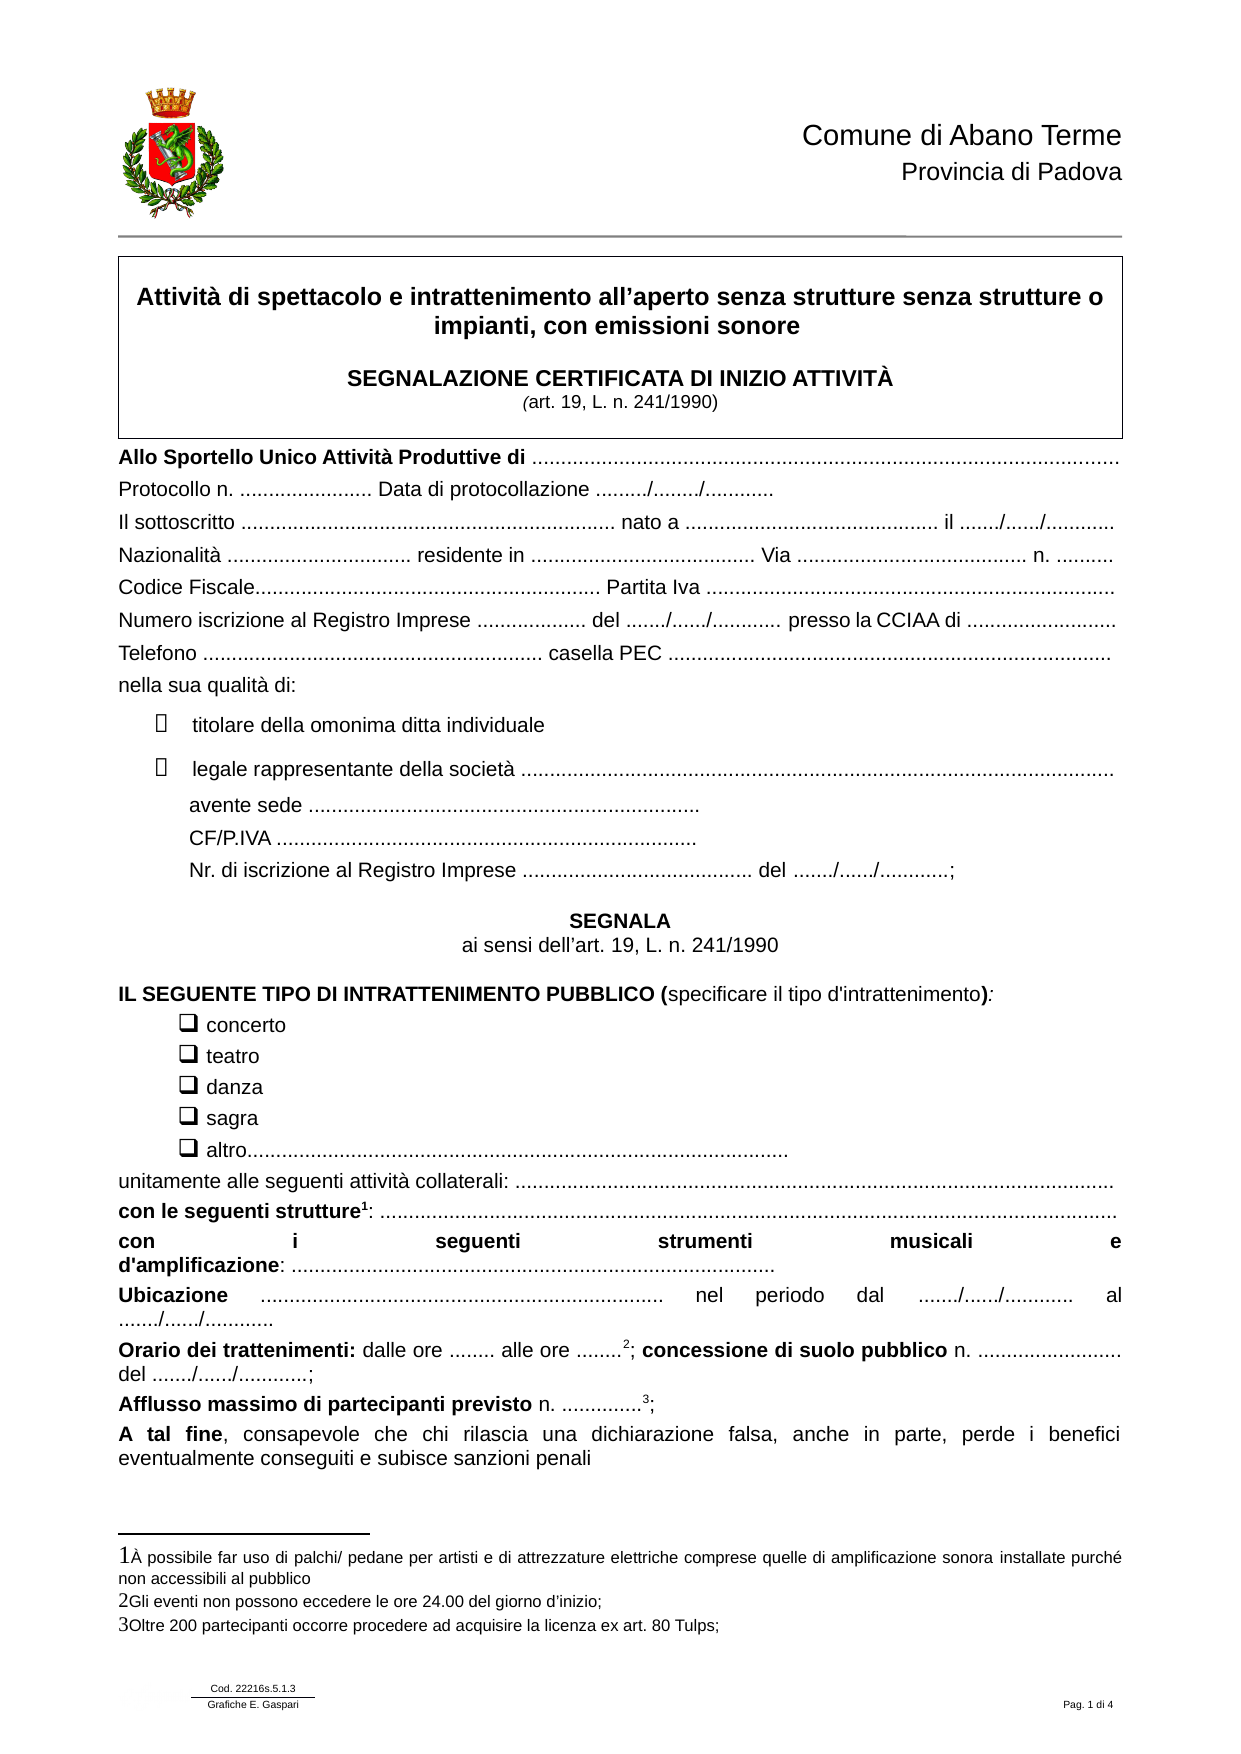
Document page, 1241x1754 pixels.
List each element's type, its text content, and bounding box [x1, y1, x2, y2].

text SEGNALA [118, 909, 1122, 933]
text  legale rappresentante della società ....................................................................................................... [153, 749, 1122, 783]
text  altro.............................................................................................. [177, 1137, 1122, 1162]
text ai sensi dell’art. 19, L. n. 241/1990 [118, 933, 1122, 957]
text  concerto [177, 1012, 1122, 1037]
text  danza [177, 1075, 1122, 1100]
text Gli eventi non possono eccedere le ore 24.00 del giorno d’inizio; [118, 1588, 1122, 1612]
text  teatro [177, 1044, 1122, 1069]
text IL SEGUENTE TIPO DI INTRATTENIMENTO PUBBLICO (specificare il tipo d'intrattenimento): [118, 982, 1122, 1006]
text À possibile far uso di palchi/ pedane per artisti e di attrezzature elettriche comprese quelle di amplificazione sonora installate purché non accessibili al pubblico [118, 1540, 1122, 1588]
text A tal fine, consapevole che chi rilascia una dichiarazione falsa, anche in parte, perde i benefici eventualmente conseguiti e subisce sanzioni penali [118, 1422, 1122, 1470]
text Telefono ........................................................... casella PEC ............................................................................. [118, 640, 1122, 664]
text Nr. di iscrizione al Registro Imprese ........................................ del ......./....../............; [189, 858, 1122, 882]
text Numero iscrizione al Registro Imprese ................... del ......./....../............ presso la CCIAA di .......................... [118, 608, 1122, 632]
text  titolare della omonima ditta individuale [153, 706, 1122, 739]
text Orario dei trattenimenti: dalle ore ........ alle ore ........; concessione di suolo pubblico n. ......................... del ......./....../............; [118, 1337, 1122, 1385]
text unitamente alle seguenti attività collaterali: ........................................................................................................ [118, 1169, 1122, 1193]
text con le seguenti strutture: ................................................................................................................................ [118, 1199, 1122, 1223]
text Allo Sportello Unico Attività Produttive di [118, 445, 1122, 469]
text Oltre 200 partecipanti occorre procedere ad acquisire la licenza ex art. 80 Tulps; [118, 1612, 1122, 1636]
table_header Attività di spettacolo e intrattenimento all’aperto senza strutture senza strutture o impianti, con emissioni sonore SEGNALAZIONE CERTIFICATA DI INIZIO ATTIVITÀ (art. 19, L. n. 241/1990) [119, 257, 1122, 437]
text Afflusso massimo di partecipanti previsto n. ..............; [118, 1392, 1122, 1416]
text Ubicazione ...................................................................... nel periodo dal ......./....../............ al ......./....../............ [118, 1283, 1122, 1331]
text Provincia di Padova [224, 157, 1122, 185]
text avente sede .................................................................... [189, 793, 1122, 817]
text Codice Fiscale............................................................ Partita Iva ....................................................................... [118, 575, 1122, 599]
text Protocollo n. ....................... Data di protocollazione ........./......../............ [118, 477, 1122, 501]
text Comune di Abano Terme [224, 118, 1122, 152]
picture [122, 87, 224, 219]
text Il sottoscritto ................................................................. nato a ............................................ il ......./....../............ [118, 510, 1122, 534]
text  sagra [177, 1106, 1122, 1131]
text con i seguenti strumenti musicali e d'amplificazione: .................................................................................... [118, 1229, 1122, 1277]
text Nazionalità ................................ residente in ....................................... Via ........................................ n. .......... [118, 542, 1122, 566]
text CF/P.IVA ......................................................................... [189, 825, 1122, 849]
text nella sua qualità di: [118, 673, 1122, 697]
